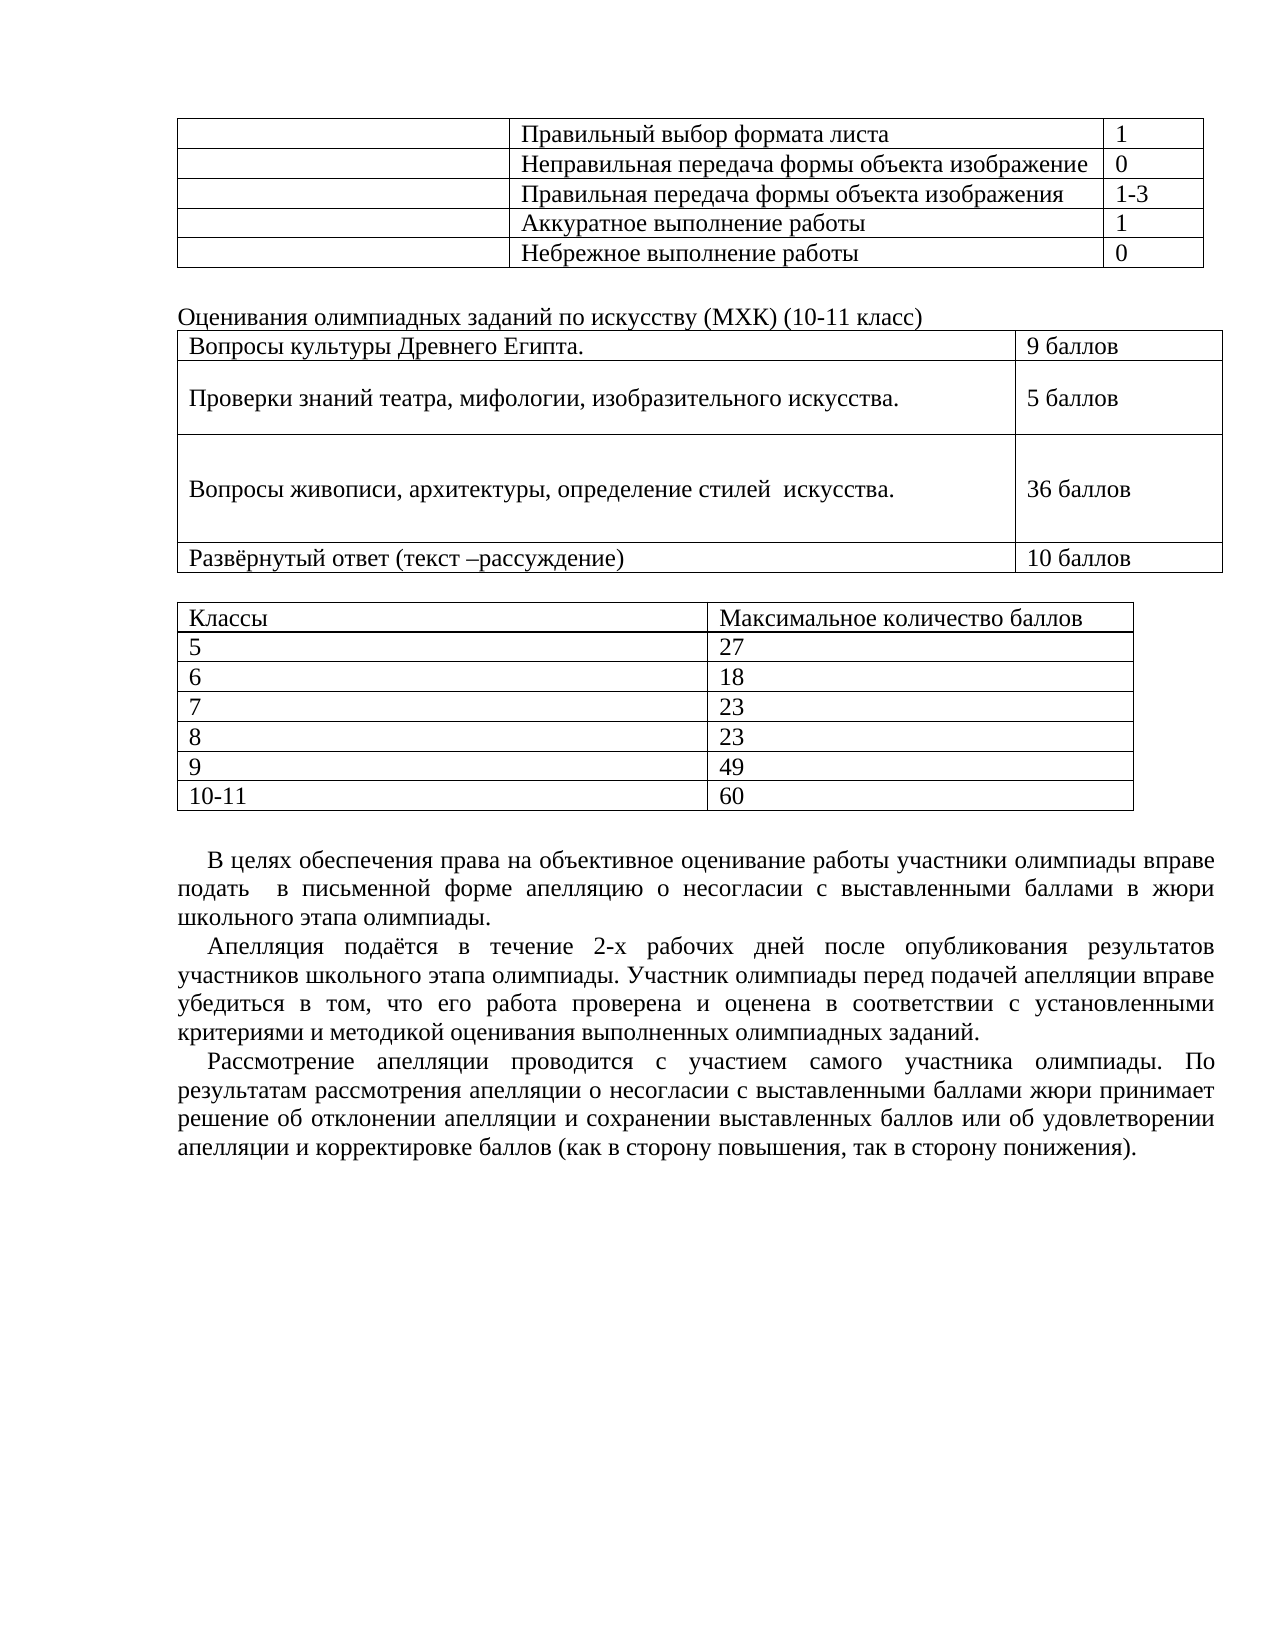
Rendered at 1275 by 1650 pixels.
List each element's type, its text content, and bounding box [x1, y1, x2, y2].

table_cell Правильная передача формы объекта изображения [510, 179, 1103, 207]
table_cell 23 [708, 692, 1133, 721]
table_cell 36 баллов [1016, 435, 1222, 542]
table_cell 10-11 [178, 781, 707, 810]
table_header Классы [178, 603, 707, 631]
text Оценивания олимпиадных заданий по искусству (МХК) (10-11 класс) [177, 302, 1216, 330]
table_cell [178, 119, 509, 148]
table_cell 9 [178, 752, 707, 780]
table_cell 5 баллов [1016, 361, 1222, 434]
table_cell 18 [708, 662, 1133, 691]
table_cell 6 [178, 662, 707, 691]
table_cell 49 [708, 752, 1133, 780]
table_cell 0 [1104, 149, 1203, 178]
table_cell 1-3 [1104, 179, 1203, 207]
table_cell 1 [1104, 119, 1203, 148]
text Рассмотрение апелляции проводится с участием самого участника олимпиады. По результатам рассмотрения апелляции о несогласии с выставленными баллами жюри принимает решение об отклонении апелляции и сохранении выставленных баллов или об удовлетворении апелляции и корректировке баллов (как в сторону повышения, так в сторону понижения). [177, 1046, 1216, 1161]
table_cell [178, 179, 509, 207]
table_cell 1 [1104, 209, 1203, 237]
table_cell 10 баллов [1016, 543, 1222, 572]
table_cell [178, 209, 509, 237]
table_cell 8 [178, 722, 707, 751]
table_cell 27 [708, 633, 1133, 661]
table_header Максимальное количество баллов [708, 603, 1133, 631]
table_cell Неправильная передача формы объекта изображение [510, 149, 1103, 178]
table_cell 0 [1104, 238, 1203, 267]
table_cell Аккуратное выполнение работы [510, 209, 1103, 237]
table_cell 60 [708, 781, 1133, 810]
table_cell Небрежное выполнение работы [510, 238, 1103, 267]
table_cell 23 [708, 722, 1133, 751]
text Апелляция подаётся в течение 2-х рабочих дней после опубликования результатов участников школьного этапа олимпиады. Участник олимпиады перед подачей апелляции вправе убедиться в том, что его работа проверена и оценена в соответствии с установленными критериями и методикой оценивания выполненных олимпиадных заданий. [177, 931, 1216, 1046]
table_cell Развёрнутый ответ (текст –рассуждение) [178, 543, 1015, 572]
table_cell 5 [178, 633, 707, 661]
table_header 9 баллов [1016, 331, 1222, 360]
table_cell Проверки знаний театра, мифологии, изобразительного искусства. [178, 361, 1015, 434]
table_cell [178, 238, 509, 267]
text В целях обеспечения права на объективное оценивание работы участники олимпиады вправе подать в письменной форме апелляцию о несогласии с выставленными баллами в жюри школьного этапа олимпиады. [177, 845, 1216, 931]
table_cell 7 [178, 692, 707, 721]
table_cell [178, 149, 509, 178]
table_header Вопросы культуры Древнего Египта. [178, 331, 1015, 360]
table_cell Вопросы живописи, архитектуры, определение стилей искусства. [178, 435, 1015, 542]
table_cell Правильный выбор формата листа [510, 119, 1103, 148]
